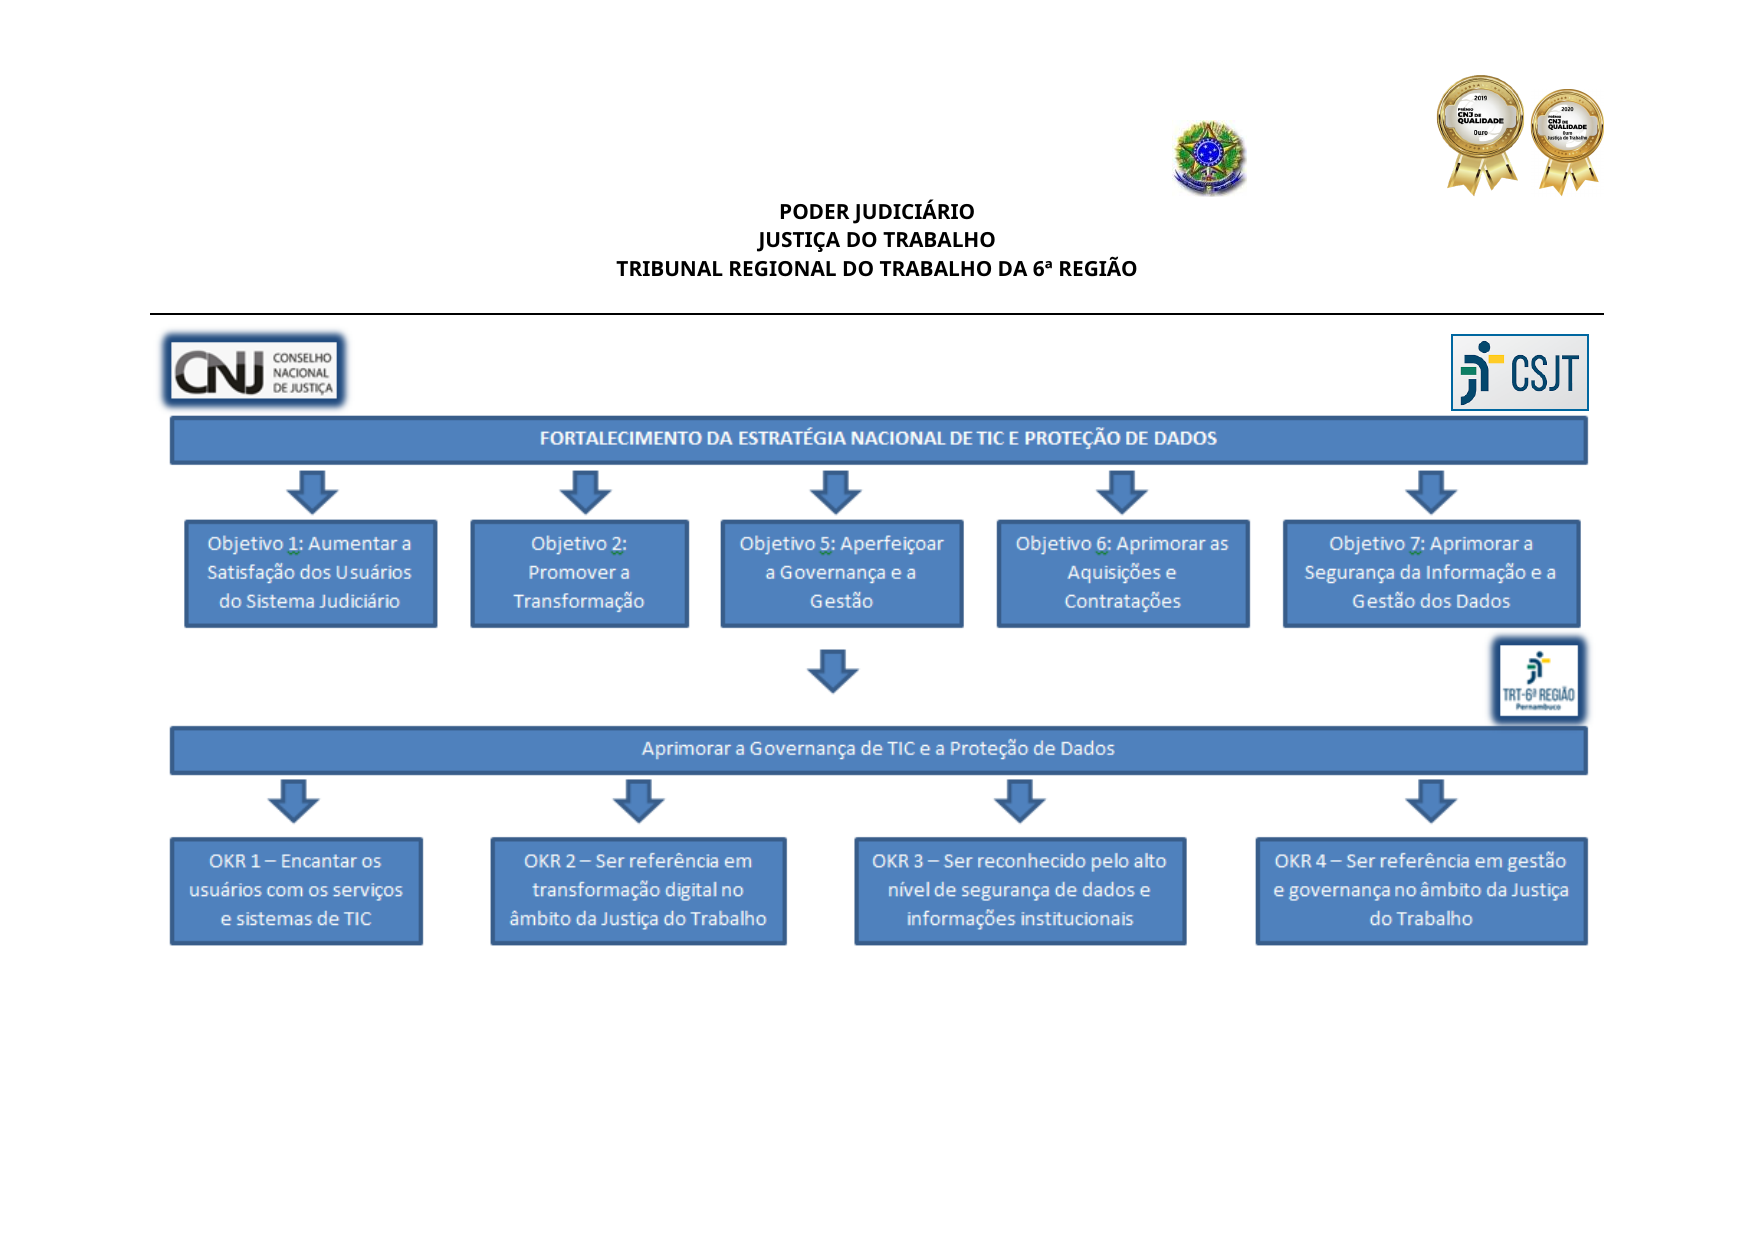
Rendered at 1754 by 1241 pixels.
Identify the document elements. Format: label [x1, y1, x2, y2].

picture [150, 315, 1604, 973]
picture [1530, 89, 1604, 197]
picture [1172, 120, 1248, 197]
picture [1436, 75, 1525, 197]
